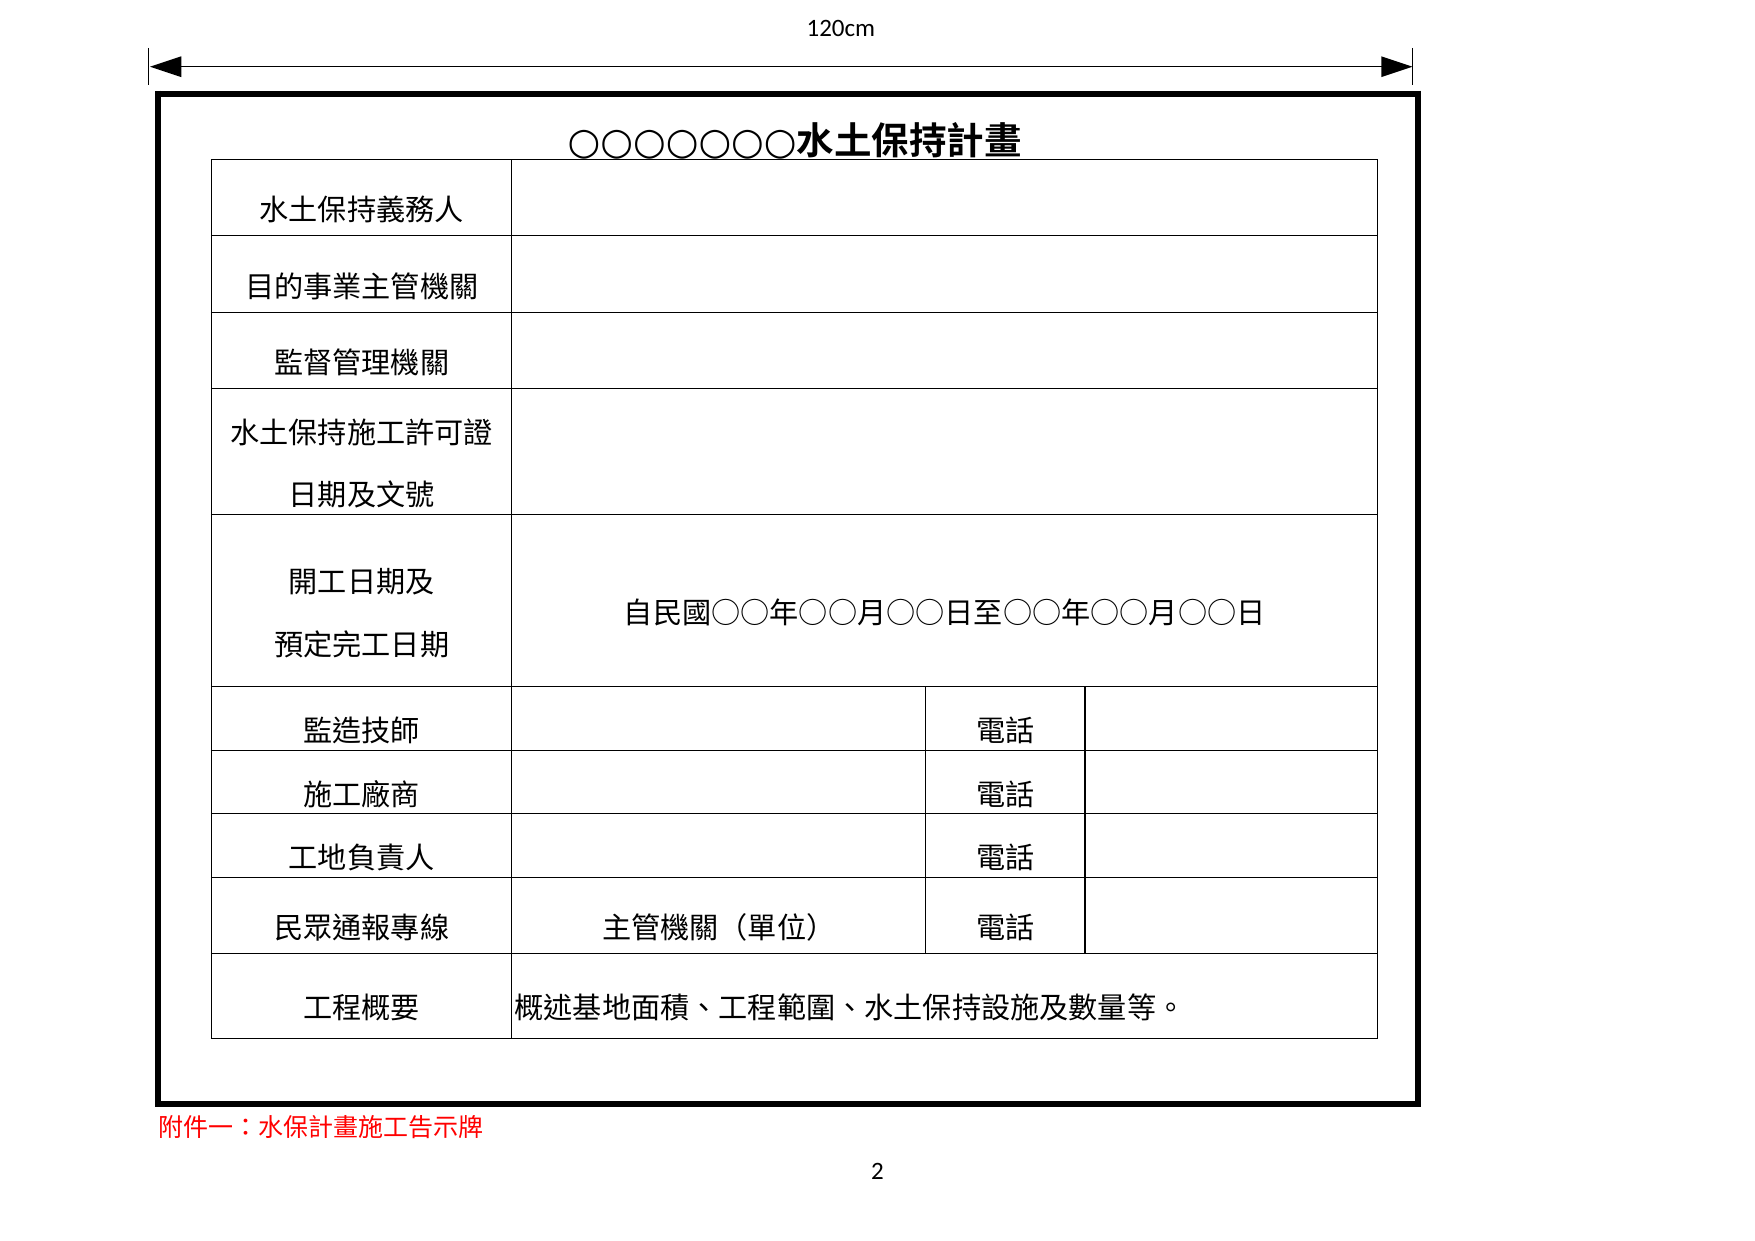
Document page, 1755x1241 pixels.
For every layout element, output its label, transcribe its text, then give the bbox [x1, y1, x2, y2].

table_cell [1086, 687, 1377, 750]
table_cell [1378, 559, 1415, 623]
table_cell [1086, 878, 1377, 952]
table_cell [512, 751, 925, 813]
table_cell [161, 623, 211, 686]
table_cell [1086, 814, 1377, 877]
table_cell 監造技師 [212, 687, 511, 750]
table_cell [926, 1039, 1152, 1101]
table_cell 自民國○○年○○月○○日至○○年○○月○○日 [512, 515, 1377, 686]
table_cell 工程概要 [212, 954, 511, 1037]
table_header ○○○○○○○水土保持計畫 [211, 97, 1377, 159]
table_cell [512, 389, 1377, 514]
table_cell [161, 813, 211, 877]
table_cell 開工日期及 預定完工日期 [212, 515, 511, 686]
table_cell [161, 464, 211, 559]
table_cell [1086, 751, 1377, 813]
table_cell 目的事業主管機關 [212, 236, 511, 312]
table_cell 電話 [926, 687, 1084, 750]
table_cell [161, 1038, 211, 1101]
table_header [161, 97, 211, 159]
table_cell 施工廠商 [212, 751, 511, 813]
table_cell [1378, 464, 1415, 559]
table_header [1378, 97, 1415, 159]
table_cell [1152, 1039, 1189, 1101]
table_cell [161, 877, 211, 1037]
table_cell [161, 159, 211, 235]
table_cell [161, 559, 211, 623]
table_cell 電話 [926, 814, 1084, 877]
table_cell 民眾通報專線 [212, 878, 511, 952]
table_cell [1378, 877, 1415, 1037]
table_cell [1378, 388, 1415, 464]
table_cell [512, 160, 1377, 235]
table_cell [1378, 623, 1415, 686]
table_cell [777, 1039, 926, 1101]
table_cell 水土保持施工許可證 日期及文號 [212, 389, 511, 514]
table_cell [512, 687, 925, 750]
table_cell [1378, 686, 1415, 813]
table_cell [1190, 1039, 1377, 1101]
table_cell [1378, 159, 1415, 235]
table_cell [511, 1039, 777, 1101]
table_cell [512, 236, 1377, 312]
table_cell [161, 388, 211, 464]
table_cell 監督管理機關 [212, 313, 511, 388]
text 附件一：水保計畫施工告示牌 [158, 1107, 1596, 1143]
table_cell [1378, 813, 1415, 877]
table_cell [1378, 235, 1415, 388]
table_cell 概述基地面積、工程範圍、水土保持設施及數量等。 [512, 954, 1377, 1037]
table_cell 水土保持義務人 [212, 160, 511, 235]
table_cell 主管機關（單位） [512, 878, 925, 952]
table_cell 電話 [926, 878, 1084, 952]
table_cell [161, 235, 211, 388]
table_cell 工地負責人 [212, 814, 511, 877]
table_cell [512, 313, 1377, 388]
table_cell 電話 [926, 751, 1084, 813]
table_cell [161, 686, 211, 813]
table_cell [211, 1039, 511, 1101]
table_cell [512, 814, 925, 877]
table_cell [1378, 1038, 1415, 1101]
